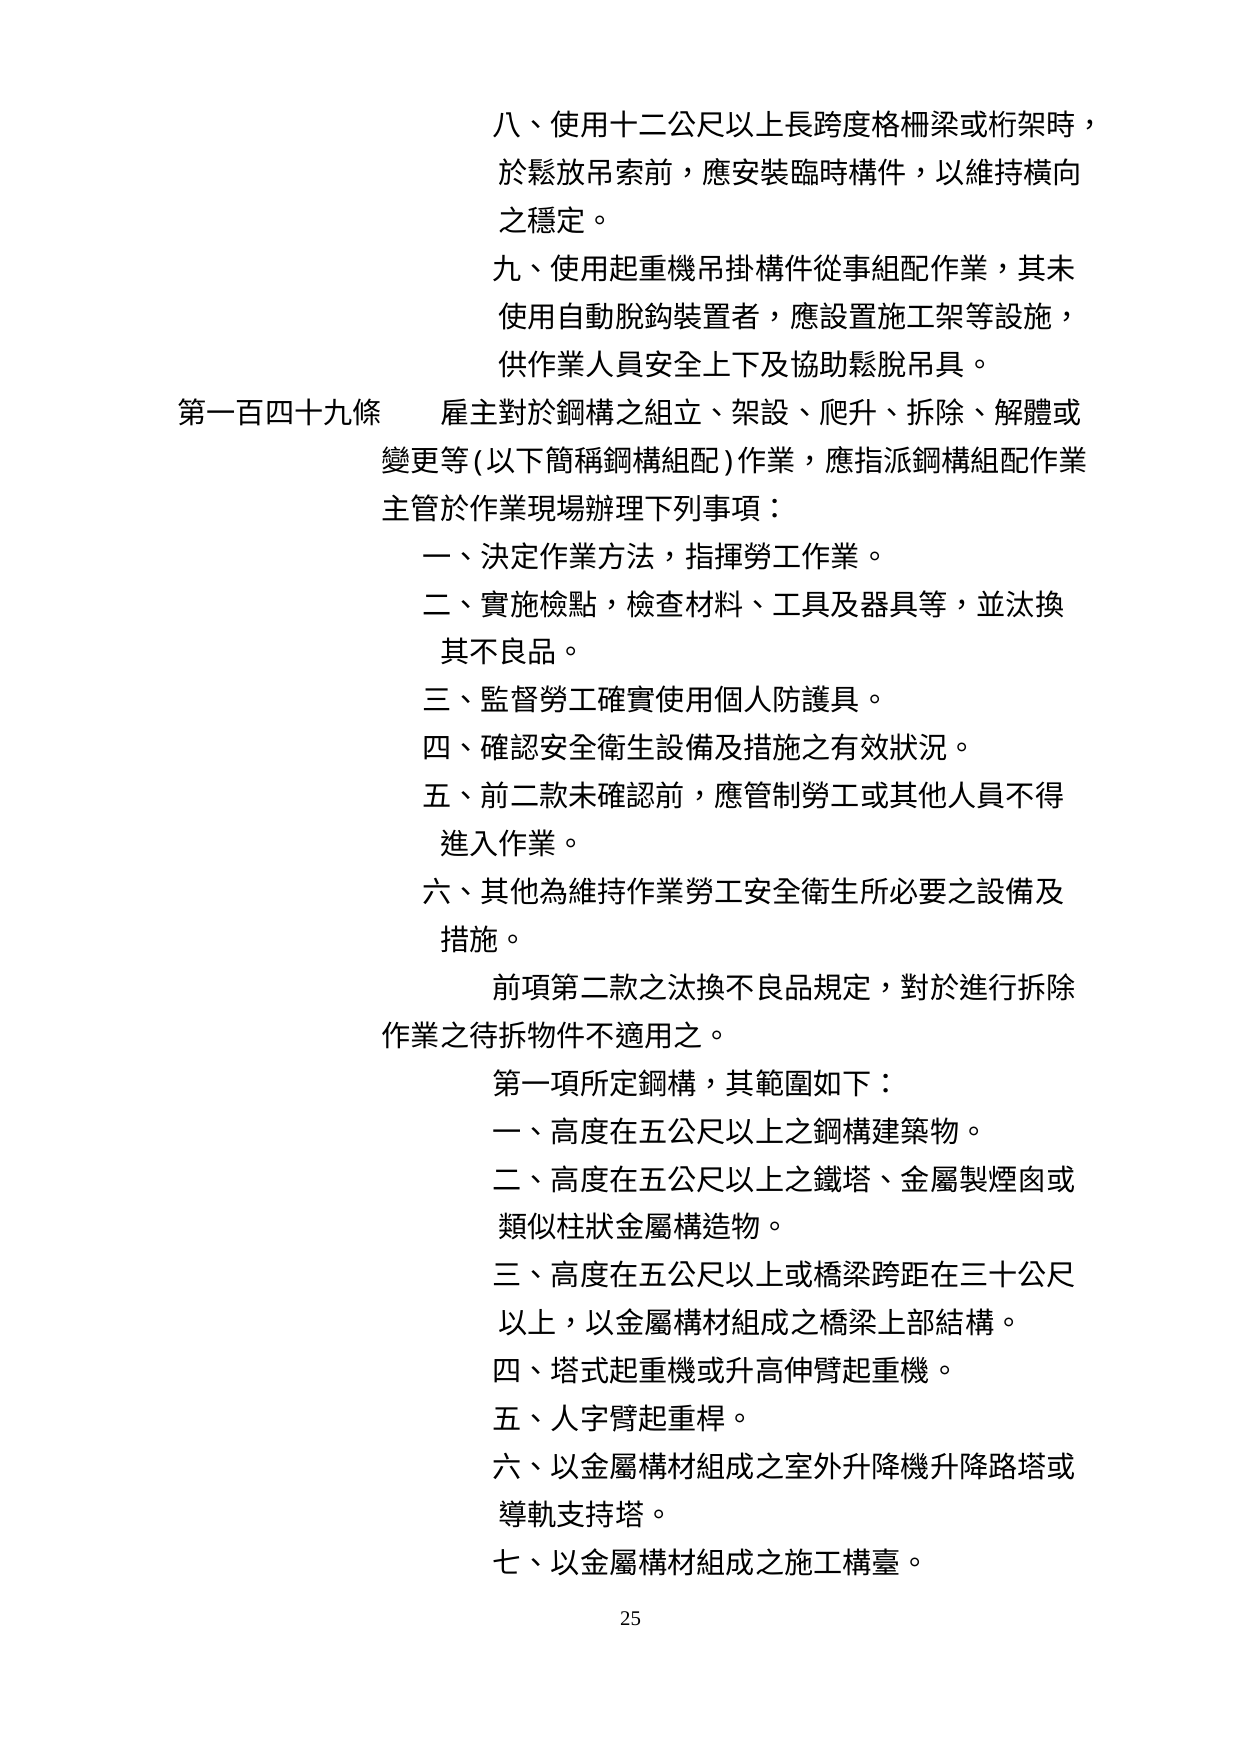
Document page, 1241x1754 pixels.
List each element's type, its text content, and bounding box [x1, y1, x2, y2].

text 二、實施檢點，檢查材料、工具及器具等，並汰換其不良品。 [177, 577, 1092, 672]
text 三、監督勞工確實使用個人防護具。 [177, 672, 1092, 720]
text 一、高度在五公尺以上之鋼構建築物。 [177, 1104, 1092, 1152]
text 四、確認安全衛生設備及措施之有效狀況。 [177, 720, 1092, 768]
text 五、前二款未確認前，應管制勞工或其他人員不得進入作業。 [177, 768, 1092, 864]
text 六、其他為維持作業勞工安全衛生所必要之設備及措施。 [177, 864, 1092, 960]
text 五、人字臂起重桿。 [177, 1391, 1092, 1439]
text 一、決定作業方法，指揮勞工作業。 [177, 529, 1092, 577]
text 二、高度在五公尺以上之鐵塔、金屬製煙囪或類似柱狀金屬構造物。 [177, 1152, 1092, 1247]
text 前項第二款之汰換不良品規定，對於進行拆除作業之待拆物件不適用之。 [177, 960, 1092, 1056]
text 九、使用起重機吊掛構件從事組配作業，其未使用自動脫鈎裝置者，應設置施工架等設施，供作業人員安全上下及協助鬆脫吊具。 [177, 241, 1092, 385]
text 第一項所定鋼構，其範圍如下： [177, 1056, 1092, 1104]
text 七、以金屬構材組成之施工構臺。 [177, 1535, 1092, 1583]
text 第一百四十九條 雇主對於鋼構之組立、架設、爬升、拆除、解體或變更等(以下簡稱鋼構組配)作業，應指派鋼構組配作業主管於作業現場辦理下列事項： [177, 385, 1092, 529]
text 三、高度在五公尺以上或橋梁跨距在三十公尺以上，以金屬構材組成之橋梁上部結構。 [177, 1247, 1092, 1343]
text 四、塔式起重機或升高伸臂起重機。 [177, 1343, 1092, 1391]
text 八、使用十二公尺以上長跨度格柵梁或桁架時，於鬆放吊索前，應安裝臨時構件，以維持橫向之穩定。 [177, 97, 1092, 241]
text 六、以金屬構材組成之室外升降機升降路塔或導軌支持塔。 [177, 1439, 1092, 1535]
